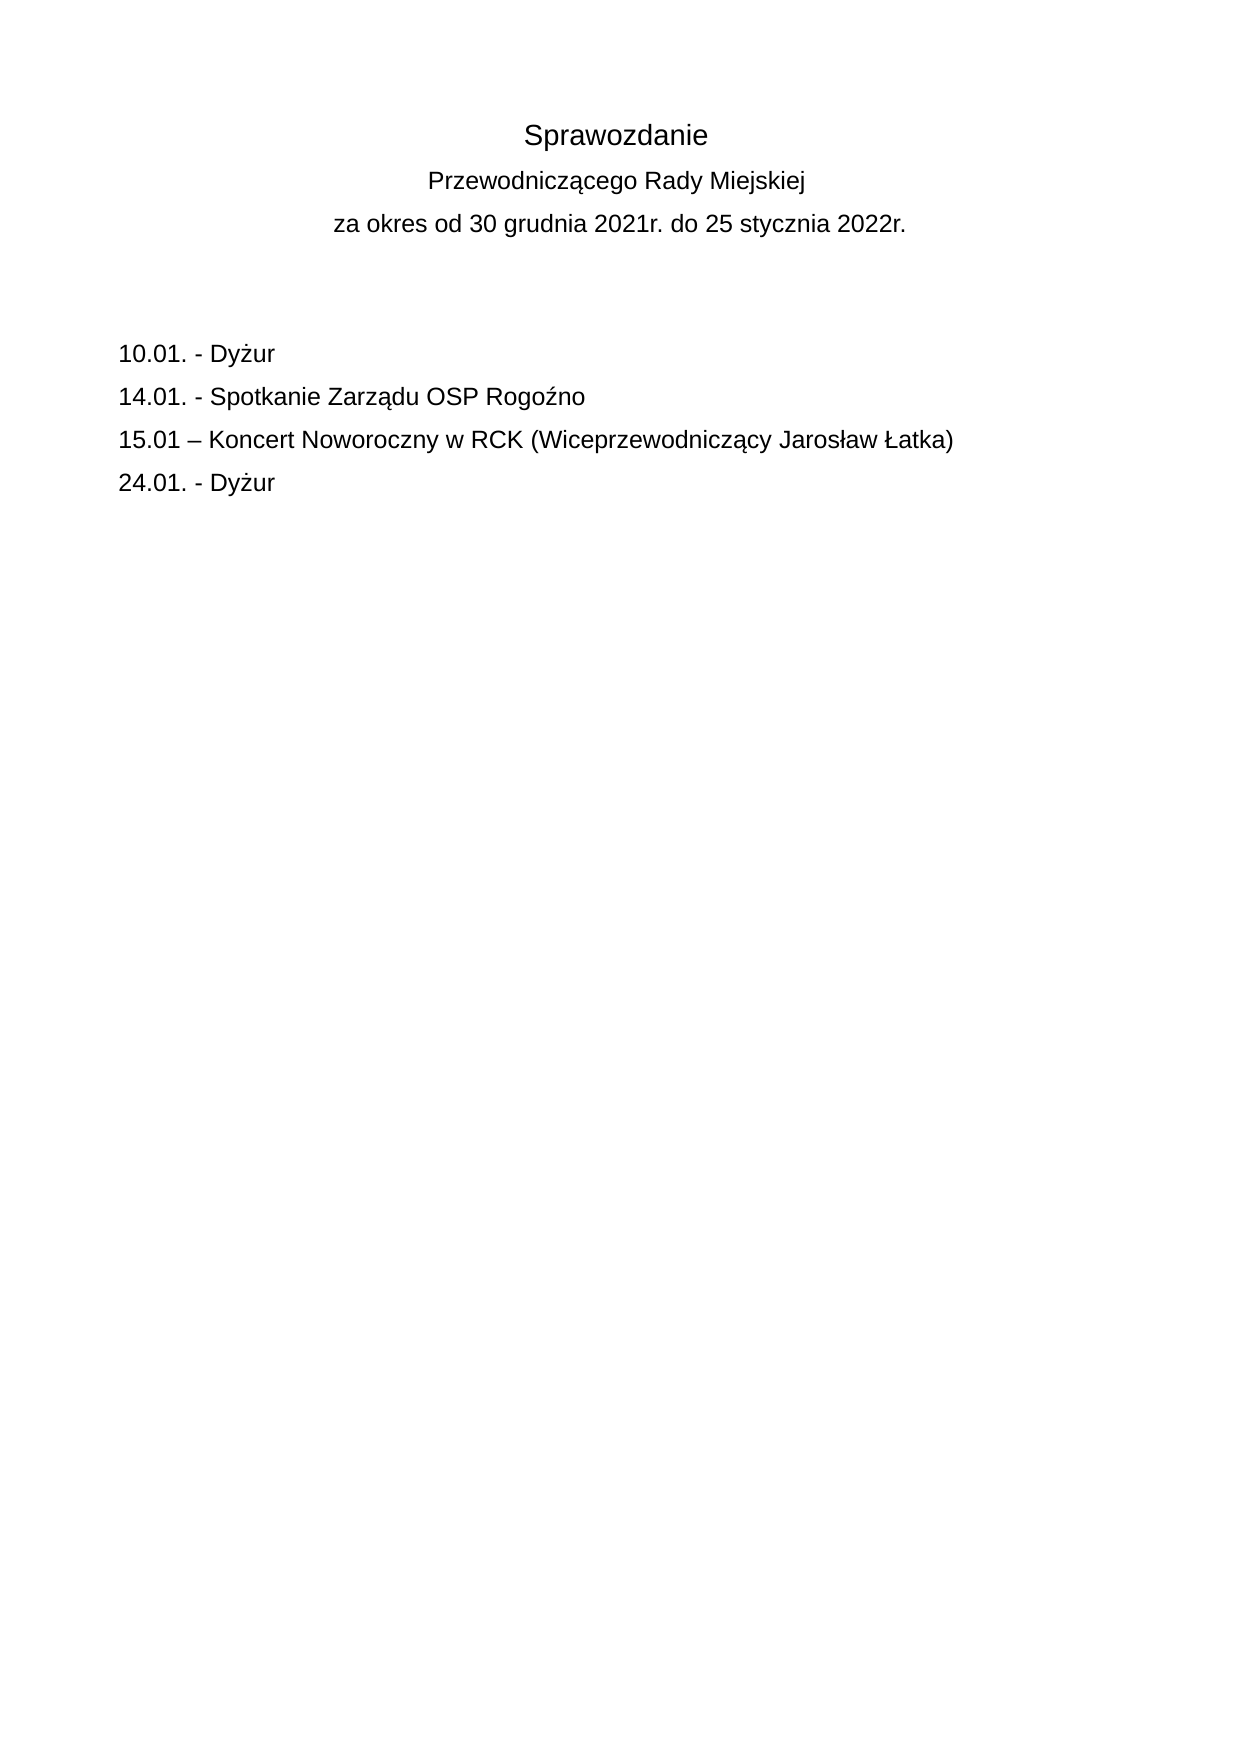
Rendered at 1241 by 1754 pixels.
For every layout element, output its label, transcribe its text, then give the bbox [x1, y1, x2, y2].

text 10.01. - Dyżur [118, 338, 1122, 367]
text 15.01 – Koncert Noworoczny w RCK (Wiceprzewodniczący Jarosław Łatka) [118, 425, 1122, 453]
text 24.01. - Dyżur [118, 468, 1122, 497]
text 14.01. - Spotkanie Zarządu OSP Rogoźno [118, 382, 1122, 410]
text Sprawozdanie Przewodniczącego Rady Miejskiej za okres od 30 grudnia 2021r. do 25 stycznia 2022r. [118, 118, 1122, 238]
